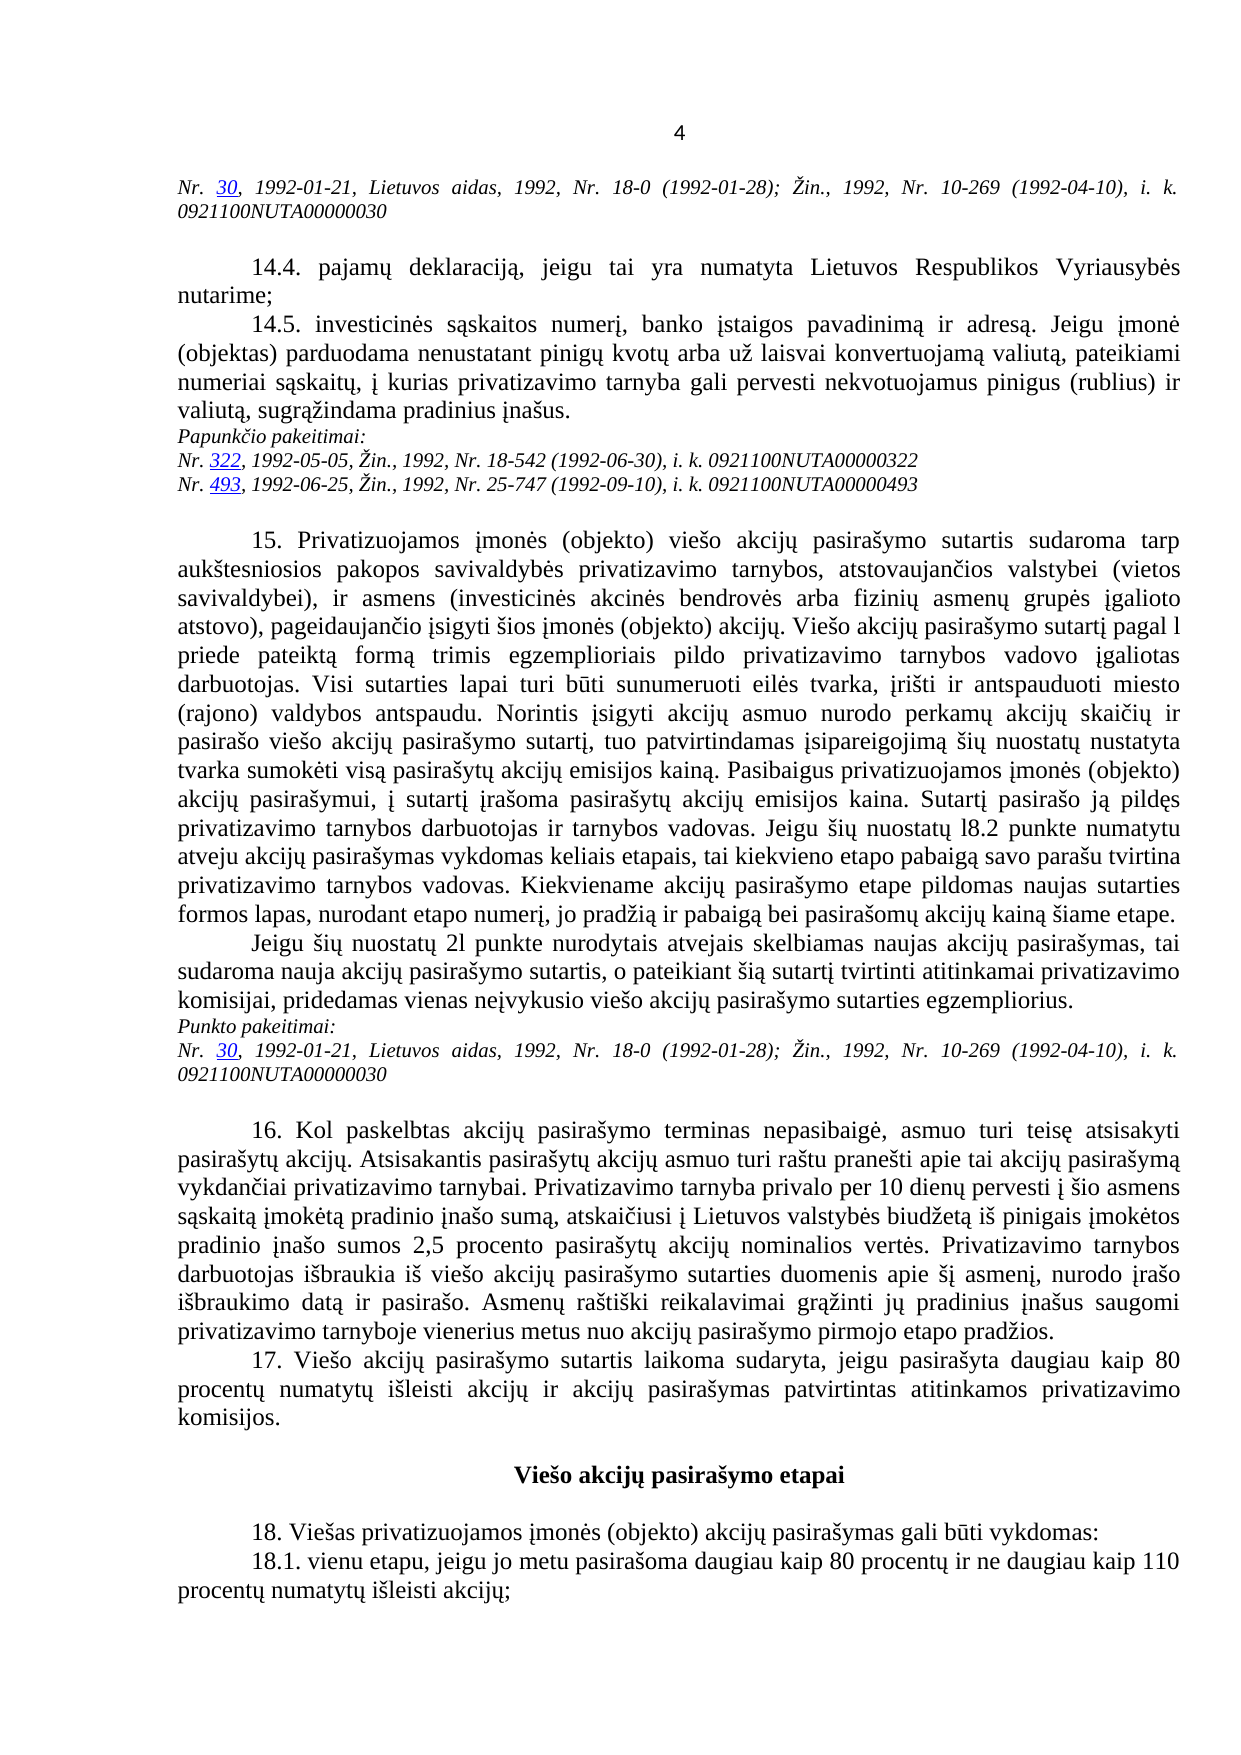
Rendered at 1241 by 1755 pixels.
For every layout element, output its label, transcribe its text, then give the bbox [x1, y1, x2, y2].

text 14.5. investicinės sąskaitos numerį, banko įstaigos pavadinimą ir adresą. Jeigu įmonė (objektas) parduodama nenustatant pinigų kvotų arba už laisvai konvertuojamą valiutą, pateikiami numeriai sąskaitų, į kurias privatizavimo tarnyba gali pervesti nekvotuojamus pinigus (rublius) ir valiutą, sugrąžindama pradinius įnašus. [177, 309, 1181, 424]
text Nr. 30, 1992-01-21, Lietuvos aidas, 1992, Nr. 18-0 (1992-01-28); Žin., 1992, Nr. 10-269 (1992-04-10), i. k. 0921100NUTA00000030 [177, 1038, 1181, 1086]
text 15. Privatizuojamos įmonės (objekto) viešo akcijų pasirašymo sutartis sudaroma tarp aukštesniosios pakopos savivaldybės privatizavimo tarnybos, atstovaujančios valstybei (vietos savivaldybei), ir asmens (investicinės akcinės bendrovės arba fizinių asmenų grupės įgalioto atstovo), pageidaujančio įsigyti šios įmonės (objekto) akcijų. Viešo akcijų pasirašymo sutartį pagal l priede pateiktą formą trimis egzemplioriais pildo privatizavimo tarnybos vadovo įgaliotas darbuotojas. Visi sutarties lapai turi būti sunumeruoti eilės tvarka, įrišti ir antspauduoti miesto (rajono) valdybos antspaudu. Norintis įsigyti akcijų asmuo nurodo perkamų akcijų skaičių ir pasirašo viešo akcijų pasirašymo sutartį, tuo patvirtindamas įsipareigojimą šių nuostatų nustatyta tvarka sumokėti visą pasirašytų akcijų emisijos kainą. Pasibaigus privatizuojamos įmonės (objekto) akcijų pasirašymui, į sutartį įrašoma pasirašytų akcijų emisijos kaina. Sutartį pasirašo ją pildęs privatizavimo tarnybos darbuotojas ir tarnybos vadovas. Jeigu šių nuostatų l8.2 punkte numatytu atveju akcijų pasirašymas vykdomas keliais etapais, tai kiekvieno etapo pabaigą savo parašu tvirtina privatizavimo tarnybos vadovas. Kiekviename akcijų pasirašymo etape pildomas naujas sutarties formos lapas, nurodant etapo numerį, jo pradžią ir pabaigą bei pasirašomų akcijų kainą šiame etape. [177, 525, 1181, 928]
text 18. Viešas privatizuojamos įmonės (objekto) akcijų pasirašymas gali būti vykdomas: [177, 1517, 1181, 1546]
text 16. Kol paskelbtas akcijų pasirašymo terminas nepasibaigė, asmuo turi teisę atsisakyti pasirašytų akcijų. Atsisakantis pasirašytų akcijų asmuo turi raštu pranešti apie tai akcijų pasirašymą vykdančiai privatizavimo tarnybai. Privatizavimo tarnyba privalo per 10 dienų pervesti į šio asmens sąskaitą įmokėtą pradinio įnašo sumą, atskaičiusi į Lietuvos valstybės biudžetą iš pinigais įmokėtos pradinio įnašo sumos 2,5 procento pasirašytų akcijų nominalios vertės. Privatizavimo tarnybos darbuotojas išbraukia iš viešo akcijų pasirašymo sutarties duomenis apie šį asmenį, nurodo įrašo išbraukimo datą ir pasirašo. Asmenų raštiški reikalavimai grąžinti jų pradinius įnašus saugomi privatizavimo tarnyboje vienerius metus nuo akcijų pasirašymo pirmojo etapo pradžios. [177, 1115, 1181, 1345]
text Punkto pakeitimai: [177, 1014, 1181, 1038]
text Nr. 30, 1992-01-21, Lietuvos aidas, 1992, Nr. 18-0 (1992-01-28); Žin., 1992, Nr. 10-269 (1992-04-10), i. k. 0921100NUTA00000030 [177, 175, 1181, 223]
text Nr. 322, 1992-05-05, Žin., 1992, Nr. 18-542 (1992-06-30), i. k. 0921100NUTA00000322 [177, 448, 1181, 472]
text Nr. 493, 1992-06-25, Žin., 1992, Nr. 25-747 (1992-09-10), i. k. 0921100NUTA00000493 [177, 472, 1181, 496]
text Jeigu šių nuostatų 2l punkte nurodytais atvejais skelbiamas naujas akcijų pasirašymas, tai sudaroma nauja akcijų pasirašymo sutartis, o pateikiant šią sutartį tvirtinti atitinkamai privatizavimo komisijai, pridedamas vienas neįvykusio viešo akcijų pasirašymo sutarties egzempliorius. [177, 928, 1181, 1014]
text 17. Viešo akcijų pasirašymo sutartis laikoma sudaryta, jeigu pasirašyta daugiau kaip 80 procentų numatytų išleisti akcijų ir akcijų pasirašymas patvirtintas atitinkamos privatizavimo komisijos. [177, 1345, 1181, 1431]
text 14.4. pajamų deklaraciją, jeigu tai yra numatyta Lietuvos Respublikos Vyriausybės nutarime; [177, 252, 1181, 309]
text Viešo akcijų pasirašymo etapai [177, 1460, 1181, 1489]
text Papunkčio pakeitimai: [177, 424, 1181, 448]
text 18.1. vienu etapu, jeigu jo metu pasirašoma daugiau kaip 80 procentų ir ne daugiau kaip 110 procentų numatytų išleisti akcijų; [177, 1546, 1181, 1604]
